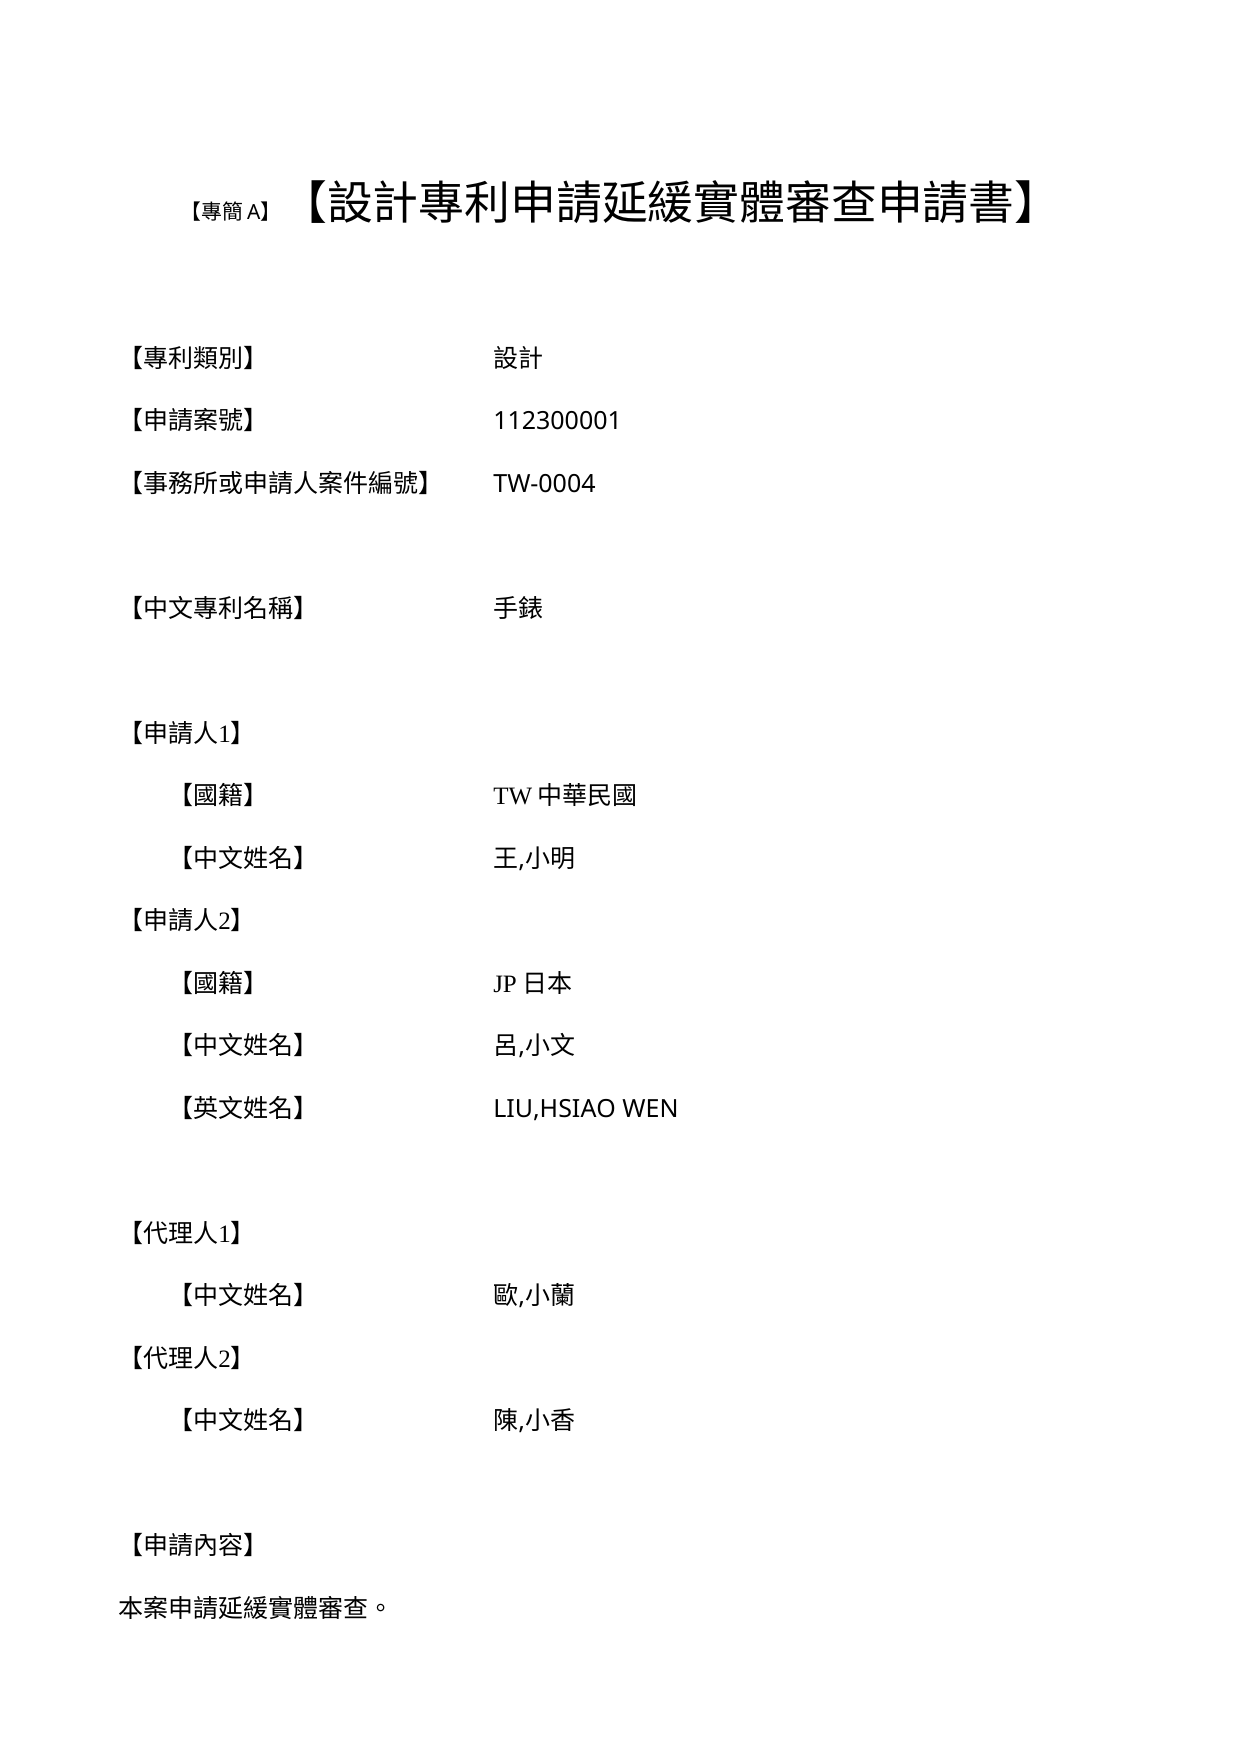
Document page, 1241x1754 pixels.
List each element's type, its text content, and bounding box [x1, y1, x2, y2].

text 【申請案號】 112300001 [118, 377, 1122, 439]
text 【中文姓名】 歐,小蘭 [118, 1252, 1122, 1314]
text 【國籍】 TW中華民國 [118, 752, 1122, 814]
text 【中文姓名】 陳,小香 [118, 1377, 1122, 1439]
text 【專利類別】 設計 [118, 314, 1122, 377]
text 【國籍】 JP日本 [118, 939, 1122, 1002]
text 【事務所或申請人案件編號】 TW-0004 [118, 439, 1122, 502]
text 【專簡A】【設計專利申請延緩實體審查申請書】 [118, 127, 1122, 252]
text 【中文姓名】 王,小明 [118, 814, 1122, 877]
text 【英文姓名】 LIU,HSIAO WEN [118, 1064, 1122, 1127]
text 【中文姓名】 呂,小文 [118, 1002, 1122, 1064]
text 【申請內容】 [118, 1502, 1122, 1564]
text 【中文專利名稱】 手錶 [118, 564, 1122, 627]
text 本案申請延緩實體審查。 [118, 1564, 1122, 1627]
